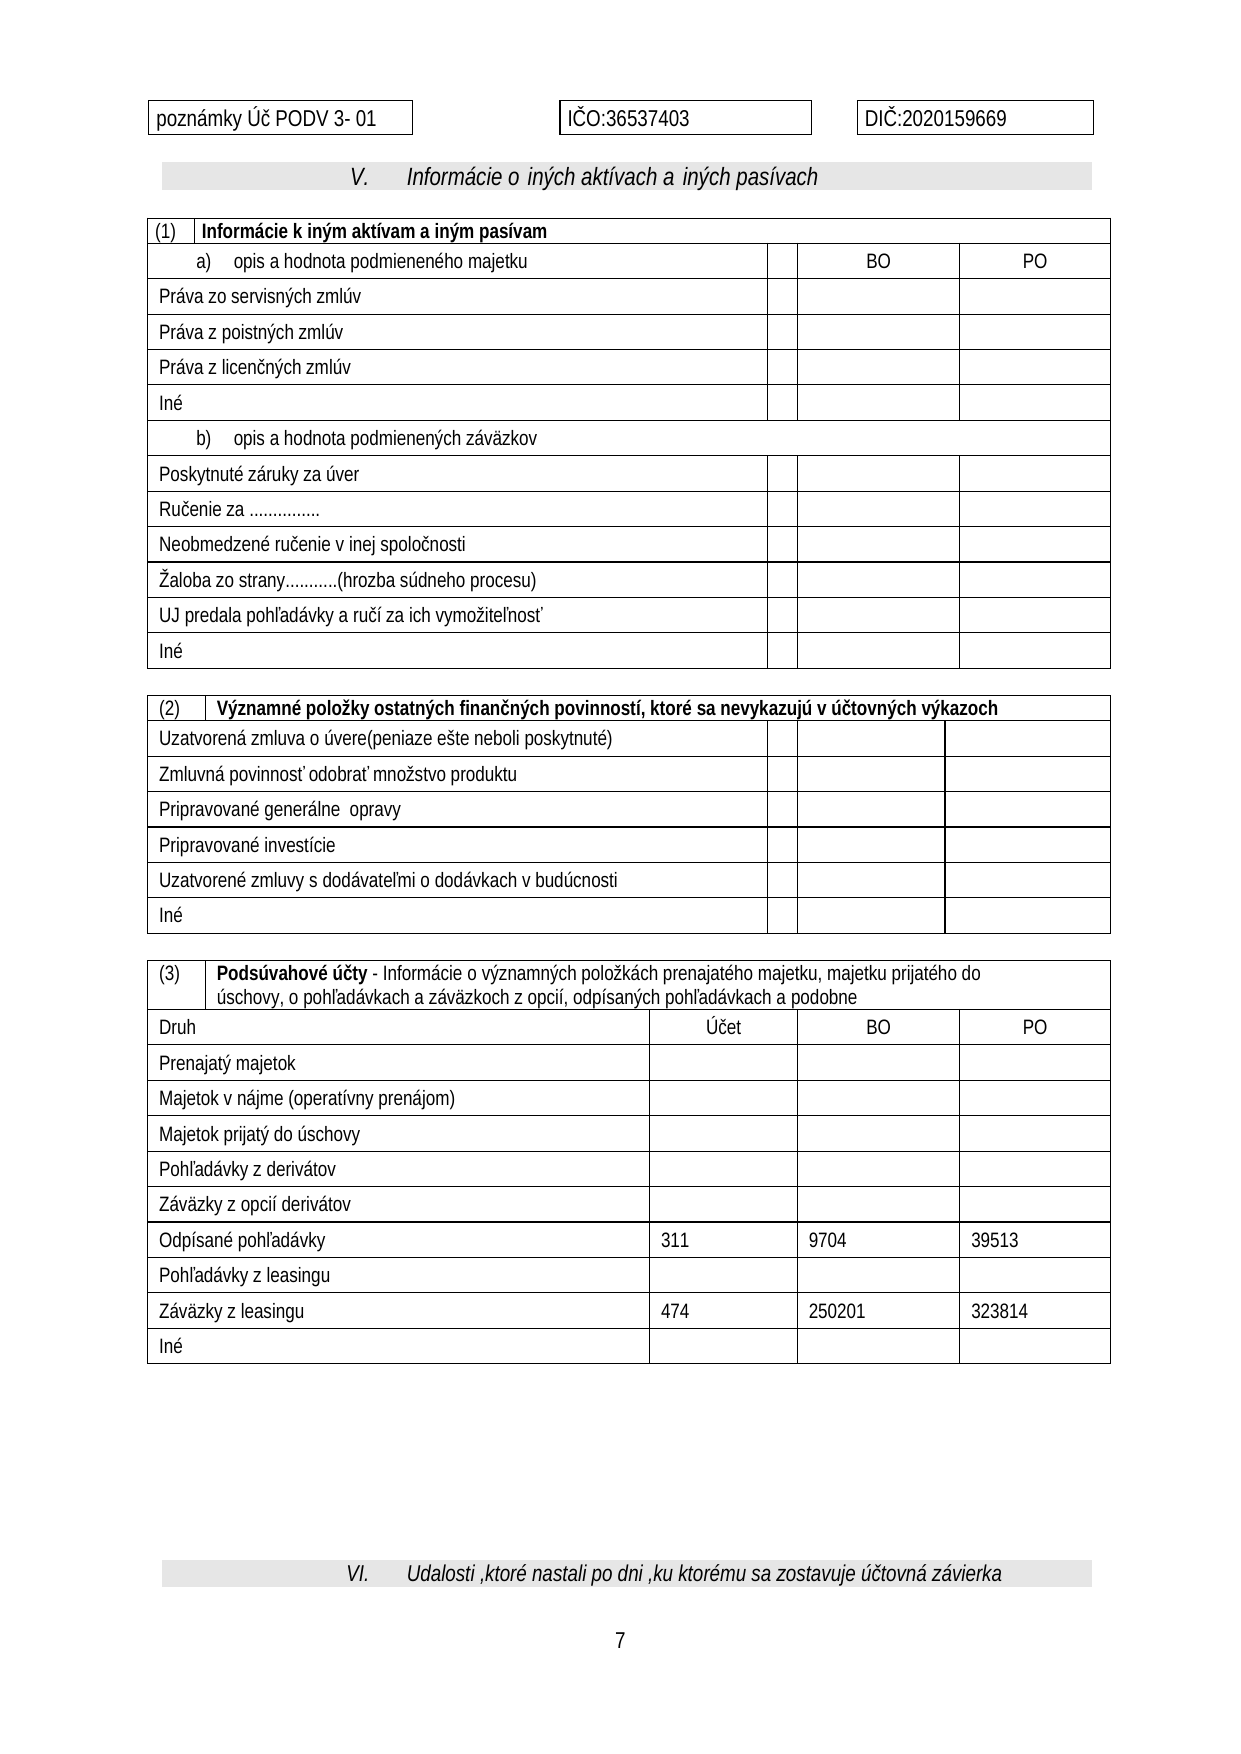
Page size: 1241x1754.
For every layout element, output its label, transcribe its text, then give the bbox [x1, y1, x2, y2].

table_cell [798, 633, 959, 668]
table_cell [798, 898, 944, 933]
table_cell [768, 598, 797, 632]
table_cell [650, 1187, 797, 1221]
table_cell Pohľadávky z derivátov [148, 1152, 649, 1186]
table_cell [960, 1152, 1110, 1186]
table_cell [768, 492, 797, 526]
table_cell [798, 1045, 959, 1080]
table_cell [798, 456, 959, 491]
table_cell [798, 563, 959, 597]
table_cell Poskytnuté záruky za úver [148, 456, 767, 491]
table_cell [960, 633, 1110, 668]
table_header Významné položky ostatných finančných povinností, ktoré sa nevykazujú v účtovných výkazoch [206, 696, 1110, 720]
table_cell [768, 244, 797, 278]
table_cell Práva z poistných zmlúv [148, 315, 767, 349]
table_cell [798, 492, 959, 526]
table_cell Záväzky z opcií derivátov [148, 1187, 649, 1221]
table_cell Pripravované generálne opravy [148, 792, 767, 826]
table_cell [946, 828, 1110, 862]
table_cell [768, 721, 797, 756]
table_cell [798, 527, 959, 561]
table_cell [768, 633, 797, 668]
table_header [148, 961, 205, 1009]
table_cell Odpísané pohľadávky [148, 1223, 649, 1257]
table_cell Pohľadávky z leasingu [148, 1258, 649, 1292]
table_cell [650, 1258, 797, 1292]
table_cell [960, 492, 1110, 526]
table_cell Iné [148, 898, 767, 933]
table_cell opis a hodnota podmienených záväzkov [148, 421, 1110, 455]
table_cell [650, 1045, 797, 1080]
table_cell [798, 828, 944, 862]
table_cell [768, 563, 797, 597]
table_cell [960, 350, 1110, 384]
table_cell BO [798, 244, 959, 278]
table_cell [960, 527, 1110, 561]
table_cell [798, 385, 959, 420]
table_cell opis a hodnota podmieneného majetku [148, 244, 767, 278]
table_cell 39513 [960, 1223, 1110, 1257]
table_cell PO [960, 1010, 1110, 1044]
table_cell [768, 792, 797, 826]
table_cell [768, 527, 797, 561]
table_cell [768, 315, 797, 349]
table_header Informácie k iným aktívam a iným pasívam [195, 219, 1110, 243]
table_cell [960, 385, 1110, 420]
table_cell [768, 863, 797, 897]
table_cell Uzatvorená zmluva o úvere(peniaze ešte neboli poskytnuté) [148, 721, 767, 756]
table_header Podsúvahové účty - Informácie o významných položkách prenajatého majetku, majetku prijatého do úschovy, o pohľadávkach a záväzkoch z opcií, odpísaných pohľadávkach a podobne [206, 961, 1110, 1009]
table_cell [650, 1329, 797, 1363]
table_cell [960, 1187, 1110, 1221]
table_cell [768, 279, 797, 313]
table_cell [768, 828, 797, 862]
table_cell Neobmedzené ručenie v inej spoločnosti [148, 527, 767, 561]
table_cell BO [798, 1010, 959, 1044]
table_cell [960, 1258, 1110, 1292]
table_cell [960, 456, 1110, 491]
table_cell [960, 563, 1110, 597]
table_cell Iné [148, 633, 767, 668]
list Udalosti ,ktoré nastali po dni ,ku ktorému sa zostavuje účtovná závierka [162, 1560, 1092, 1587]
table_cell Iné [148, 385, 767, 420]
table_cell [946, 721, 1110, 756]
table_cell 250201 [798, 1293, 959, 1328]
table_cell [650, 1116, 797, 1151]
table_cell Majetok v nájme (operatívny prenájom) [148, 1081, 649, 1115]
table_cell Záväzky z leasingu [148, 1293, 649, 1328]
table_cell [946, 792, 1110, 826]
table_cell [960, 1116, 1110, 1151]
table_cell [768, 898, 797, 933]
list Informácie o iných aktívach a iných pasívach [162, 162, 1092, 190]
table_cell [798, 315, 959, 349]
table_cell [960, 1329, 1110, 1363]
table_cell Pripravované investície [148, 828, 767, 862]
table_cell UJ predala pohľadávky a ručí za ich vymožiteľnosť [148, 598, 767, 632]
table_cell Druh [148, 1010, 649, 1044]
table_cell Ručenie za ............... [148, 492, 767, 526]
table_cell [960, 598, 1110, 632]
table_cell [798, 1116, 959, 1151]
table_cell [650, 1081, 797, 1115]
table_cell [798, 792, 944, 826]
table_cell Účet [650, 1010, 797, 1044]
table_cell [798, 279, 959, 313]
table_cell [960, 1045, 1110, 1080]
table_cell [798, 598, 959, 632]
table_cell [798, 863, 944, 897]
table_cell [798, 721, 944, 756]
table_cell [798, 757, 944, 791]
table_cell [798, 1329, 959, 1363]
table_cell [798, 350, 959, 384]
table_cell [946, 863, 1110, 897]
table_cell [946, 898, 1110, 933]
table_cell [960, 315, 1110, 349]
table_header [148, 696, 205, 720]
table_cell Prenajatý majetok [148, 1045, 649, 1080]
table_cell [768, 757, 797, 791]
table_cell 323814 [960, 1293, 1110, 1328]
table_cell Majetok prijatý do úschovy [148, 1116, 649, 1151]
table_cell [798, 1081, 959, 1115]
table_cell [650, 1152, 797, 1186]
table_cell 474 [650, 1293, 797, 1328]
table_cell [798, 1152, 959, 1186]
table_cell PO [960, 244, 1110, 278]
table_cell Iné [148, 1329, 649, 1363]
table_cell Žaloba zo strany...........(hrozba súdneho procesu) [148, 563, 767, 597]
table_cell [946, 757, 1110, 791]
table_cell [768, 350, 797, 384]
table_cell Zmluvná povinnosť odobrať množstvo produktu [148, 757, 767, 791]
table_cell [960, 279, 1110, 313]
table_cell Uzatvorené zmluvy s dodávateľmi o dodávkach v budúcnosti [148, 863, 767, 897]
table_cell Práva zo servisných zmlúv [148, 279, 767, 313]
table_cell [798, 1258, 959, 1292]
table_cell [798, 1187, 959, 1221]
table_cell Práva z licenčných zmlúv [148, 350, 767, 384]
table_cell 9704 [798, 1223, 959, 1257]
table_cell [768, 385, 797, 420]
table_cell [960, 1081, 1110, 1115]
table_header [148, 219, 194, 243]
table_cell [768, 456, 797, 491]
table_cell 311 [650, 1223, 797, 1257]
